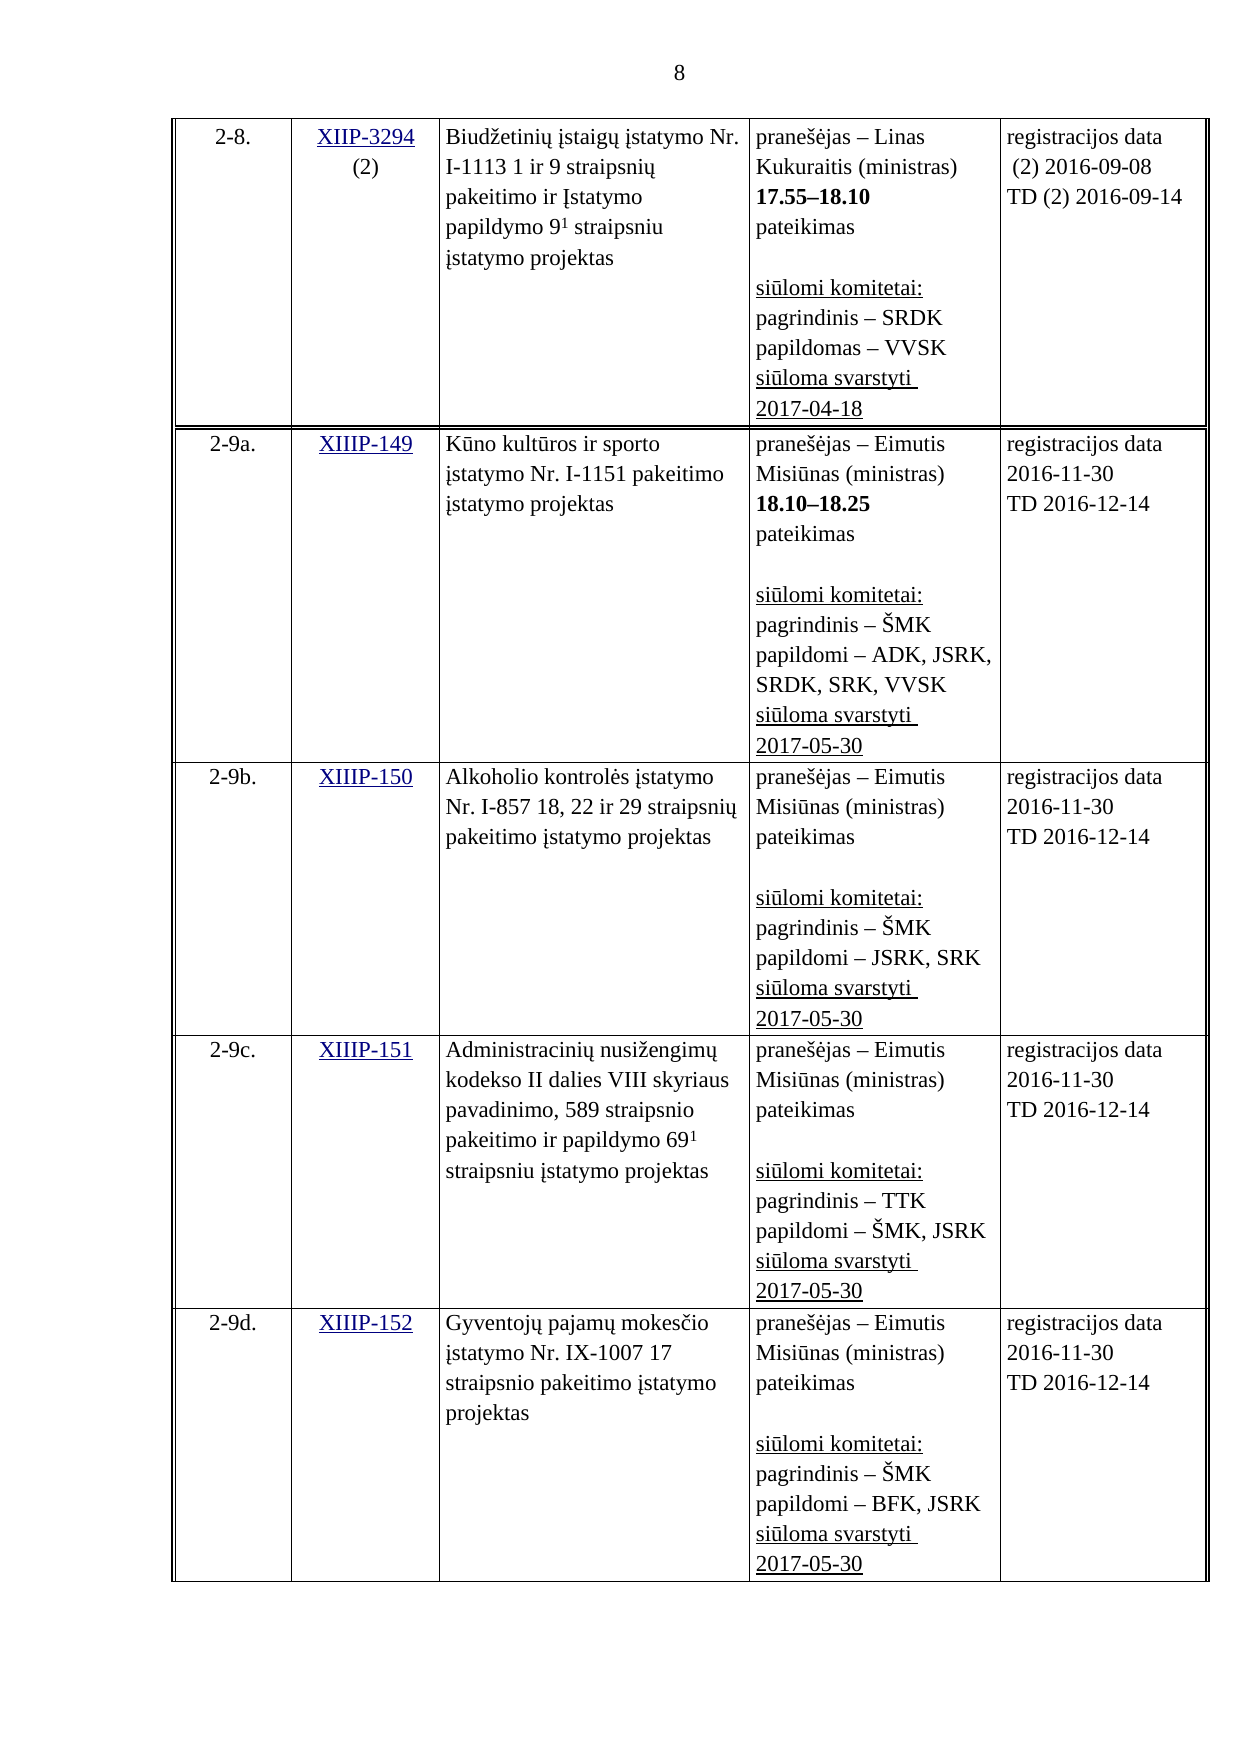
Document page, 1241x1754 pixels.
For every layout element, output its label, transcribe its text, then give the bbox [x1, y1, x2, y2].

table_cell 2-9a. [176, 430, 291, 762]
table_cell Gyventojų pajamų mokesčio įstatymo Nr. IX-1007 17 straipsnio pakeitimo įstatymo projektas [440, 1309, 749, 1581]
table_cell XIIIP-149 [292, 430, 439, 762]
table_cell XIIP-3294 (2) [292, 119, 439, 425]
table_cell 2-9b. [176, 763, 291, 1035]
table_cell registracijos data 2016-11-30 TD 2016-12-14 [1001, 430, 1205, 762]
table_cell registracijos data 2016-11-30 TD 2016-12-14 [1001, 1309, 1205, 1581]
table_cell pranešėjas – Eimutis Misiūnas (ministras) pateikimas siūlomi komitetai: pagrindinis – ŠMK papildomi – BFK, JSRK siūloma svarstyti 2017-05-30 [750, 1309, 1000, 1581]
table_cell Kūno kultūros ir sporto įstatymo Nr. I-1151 pakeitimo įstatymo projektas [440, 430, 749, 762]
table_cell 2-9d. [176, 1309, 291, 1581]
table_cell pranešėjas – Eimutis Misiūnas (ministras) pateikimas siūlomi komitetai: pagrindinis – TTK papildomi – ŠMK, JSRK siūloma svarstyti 2017-05-30 [750, 1036, 1000, 1308]
table_cell registracijos data 2016-11-30 TD 2016-12-14 [1001, 763, 1205, 1035]
table_cell pranešėjas – Linas Kukuraitis (ministras) 17.55–18.10 pateikimas siūlomi komitetai: pagrindinis – SRDK papildomas – VVSK siūloma svarstyti 2017-04-18 [750, 119, 1000, 425]
table_cell 2-8. [176, 119, 291, 425]
table_cell 2-9c. [176, 1036, 291, 1308]
table_cell Biudžetinių įstaigų įstatymo Nr. I-1113 1 ir 9 straipsnių pakeitimo ir Įstatymo papildymo 91 straipsniu įstatymo projektas [440, 119, 749, 425]
table_cell XIIIP-150 [292, 763, 439, 1035]
table_cell registracijos data 2016-11-30 TD 2016-12-14 [1001, 1036, 1205, 1308]
table_cell Alkoholio kontrolės įstatymo Nr. I-857 18, 22 ir 29 straipsnių pakeitimo įstatymo projektas [440, 763, 749, 1035]
table_cell XIIIP-152 [292, 1309, 439, 1581]
table_cell pranešėjas – Eimutis Misiūnas (ministras) pateikimas siūlomi komitetai: pagrindinis – ŠMK papildomi – JSRK, SRK siūloma svarstyti 2017-05-30 [750, 763, 1000, 1035]
table_cell Administracinių nusižengimų kodekso II dalies VIII skyriaus pavadinimo, 589 straipsnio pakeitimo ir papildymo 691 straipsniu įstatymo projektas [440, 1036, 749, 1308]
table_cell pranešėjas – Eimutis Misiūnas (ministras) 18.10–18.25 pateikimas siūlomi komitetai: pagrindinis – ŠMK papildomi – ADK, JSRK, SRDK, SRK, VVSK siūloma svarstyti 2017-05-30 [750, 430, 1000, 762]
table_cell registracijos data (2) 2016-09-08 TD (2) 2016-09-14 [1001, 119, 1205, 425]
table_cell XIIIP-151 [292, 1036, 439, 1308]
